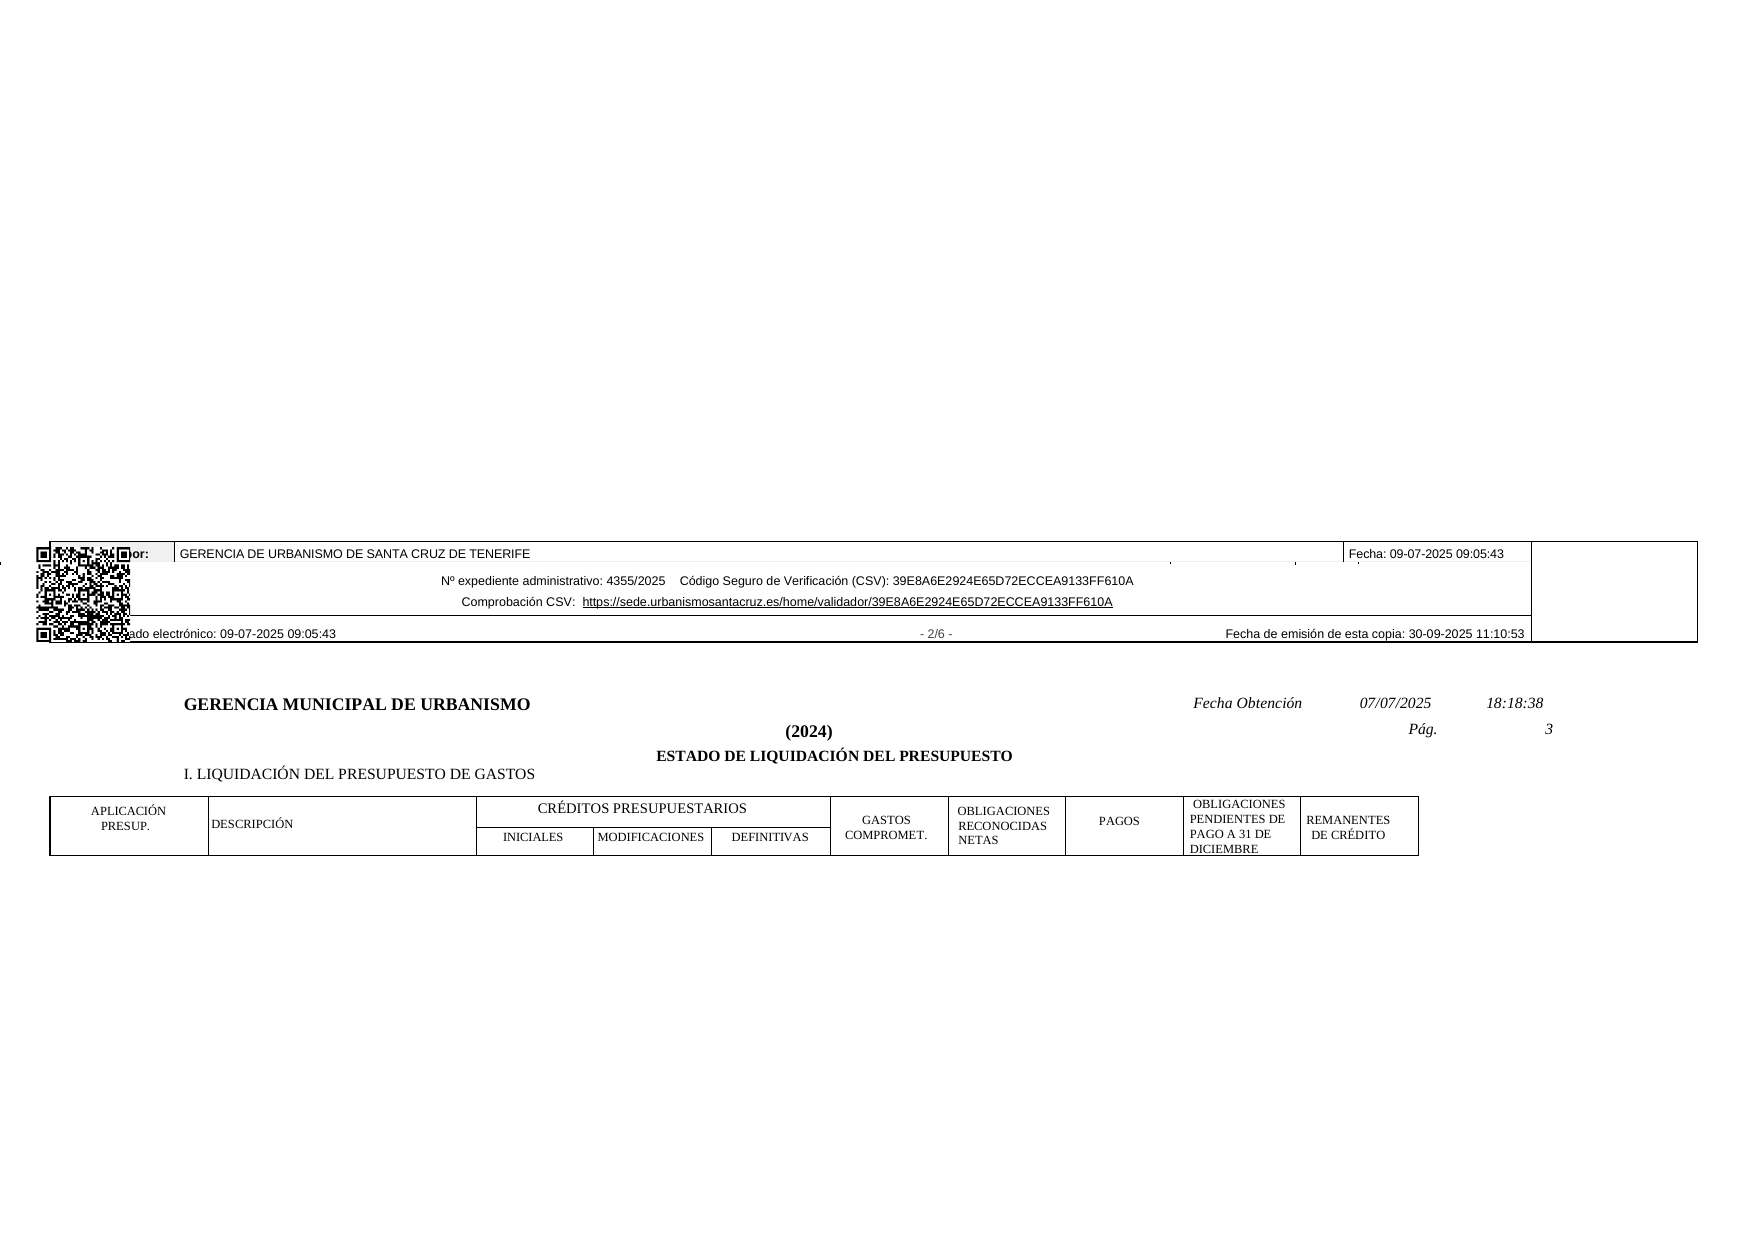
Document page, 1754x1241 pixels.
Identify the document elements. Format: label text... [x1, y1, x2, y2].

table_header GERENCIA DE URBANISMO DE SANTA CRUZ DE TENERIFE [175, 542, 1343, 561]
table_cell MODIFICACIONES [594, 828, 711, 855]
table_header [1532, 542, 1697, 641]
table_header Firmado por: [51, 542, 174, 561]
table_header OBLIGACIONES RECONOCIDAS NETAS [949, 797, 1065, 855]
text GERENCIA MUNICIPAL DE URBANISMO Fecha Obtención 07/07/2025 18:18:38 [183, 692, 1704, 712]
table_cell Fecha de sellado electrónico: 09-07-2025 09:05:43 - 2/6 - Fecha de emisión de esta copia: 30-09-2025 11:10:53 [131, 616, 1531, 641]
table_header APLICACIÓN PRESUP. [51, 797, 208, 855]
table_cell [131, 562, 175, 615]
text I. LIQUIDACIÓN DEL PRESUPUESTO DE GASTOS [183, 765, 1704, 783]
table_header PAGOS [1066, 797, 1183, 855]
table_header DESCRIPCIÓN [209, 797, 476, 855]
table_cell Nº expediente administrativo: 4355/2025 Código Seguro de Verificación (CSV): 39E8A6E2924E65D72ECCEA9133FF610A Comprobación CSV: https://sede.urbanismosantacruz.es/home/validador/39E8A6E2924E65D72ECCEA9133FF610A [175, 562, 1531, 615]
table_cell DEFINITIVAS [712, 828, 830, 855]
table_header REMANENTES DE CRÉDITO [1301, 797, 1418, 855]
text ESTADO DE LIQUIDACIÓN DEL PRESUPUESTO [656, 747, 1704, 765]
table_header Fecha: 09-07-2025 09:05:43 [1344, 542, 1531, 561]
table_header OBLIGACIONES PENDIENTES DE PAGO A 31 DE DICIEMBRE [1184, 797, 1300, 855]
table_header CRÉDITOS PRESUPUESTARIOS [477, 797, 830, 827]
text (2024) Pág. 3 [785, 720, 1704, 741]
table_cell INICIALES [477, 828, 593, 855]
table_header GASTOS COMPROMET. [831, 797, 948, 855]
